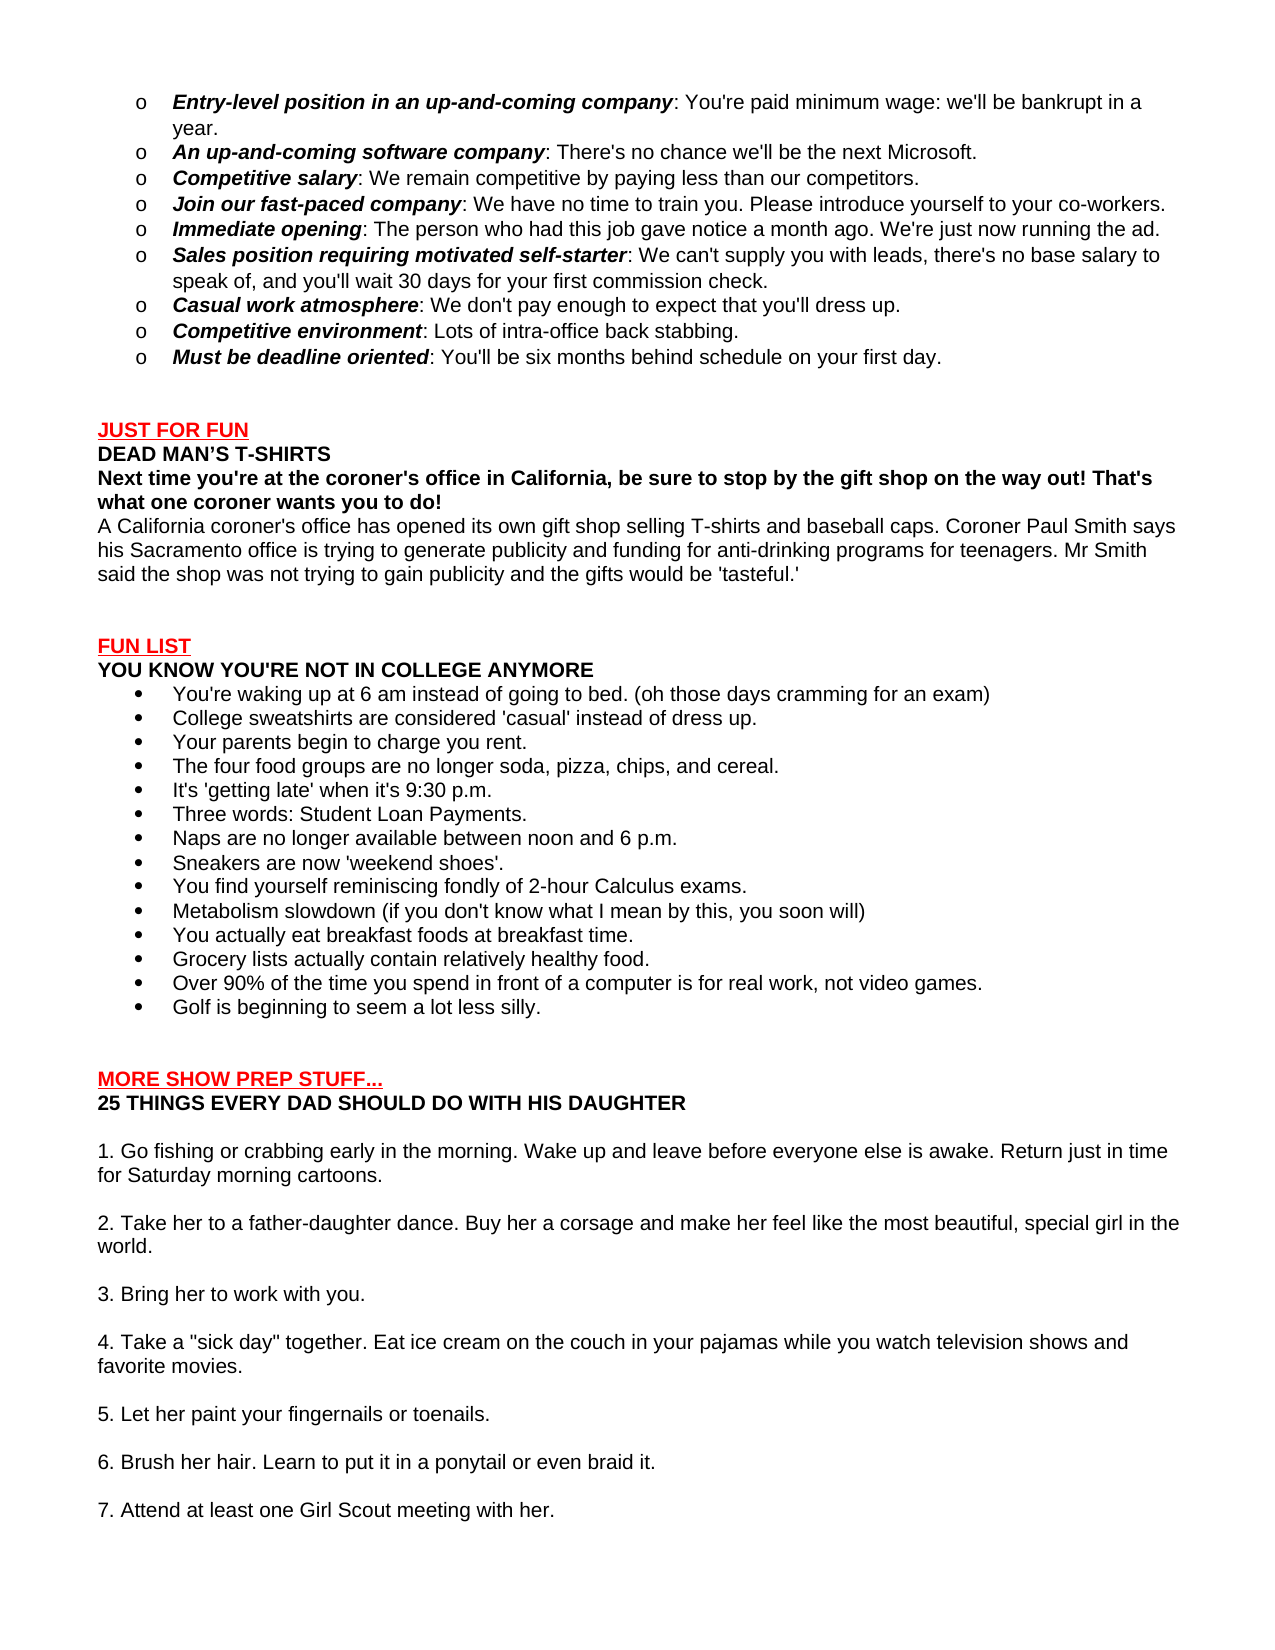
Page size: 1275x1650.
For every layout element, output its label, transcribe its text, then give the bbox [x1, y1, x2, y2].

list Naps are no longer available between noon and 6 p.m. [135, 826, 1185, 850]
list Must be deadline oriented: You'll be six months behind schedule on your first day. [135, 344, 1185, 370]
list Casual work atmosphere: We don't pay enough to expect that you'll dress up. [135, 293, 1185, 319]
text 6. Brush her hair. Learn to put it in a ponytail or even braid it. [97, 1450, 1185, 1474]
text 1. Go fishing or crabbing early in the morning. Wake up and leave before everyone else is awake. Return just in time for Saturday morning cartoons. [97, 1138, 1185, 1186]
list Golf is beginning to seem a lot less silly. [135, 995, 1185, 1019]
list You actually eat breakfast foods at breakfast time. [135, 922, 1185, 947]
text A California coroner's office has opened its own gift shop selling T-shirts and baseball caps. Coroner Paul Smith says his Sacramento office is trying to generate publicity and funding for anti-drinking programs for teenagers. Mr Smith said the shop was not trying to gain publicity and the gifts would be 'tasteful.' [97, 514, 1185, 586]
list Sneakers are now 'weekend shoes'. [135, 850, 1185, 874]
list Competitive salary: We remain competitive by paying less than our competitors. [135, 166, 1185, 191]
text 5. Let her paint your fingernails or toenails. [97, 1402, 1185, 1426]
text 25 THINGS EVERY DAD SHOULD DO WITH HIS DAUGHTER [97, 1091, 1185, 1114]
list An up-and-coming software company: There's no chance we'll be the next Microsoft. [135, 140, 1185, 166]
list Immediate opening: The person who had this job gave notice a month ago. We're just now running the ad. [135, 217, 1185, 243]
list It's 'getting late' when it's 9:30 p.m. [135, 778, 1185, 802]
list Entry-level position in an up-and-coming company: You're paid minimum wage: we'll be bankrupt in a year. [135, 90, 1185, 140]
list Grocery lists actually contain relatively healthy food. [135, 947, 1185, 971]
text YOU KNOW YOU'RE NOT IN COLLEGE ANYMORE [97, 658, 1185, 682]
list Sales position requiring motivated self-starter: We can't supply you with leads, there's no base salary to speak of, and you'll wait 30 days for your first commission check. [135, 243, 1185, 293]
list Join our fast-paced company: We have no time to train you. Please introduce yourself to your co-workers. [135, 191, 1185, 217]
text MORE SHOW PREP STUFF... [97, 1067, 1185, 1091]
list You're waking up at 6 am instead of going to bed. (oh those days cramming for an exam) [135, 682, 1185, 706]
text 3. Bring her to work with you. [97, 1282, 1185, 1306]
list You find yourself reminiscing fondly of 2-hour Calculus exams. [135, 874, 1185, 898]
text FUN LIST [97, 634, 1185, 658]
text 7. Attend at least one Girl Scout meeting with her. [97, 1498, 1185, 1522]
text 2. Take her to a father-daughter dance. Buy her a corsage and make her feel like the most beautiful, special girl in the world. [97, 1210, 1185, 1258]
text DEAD MAN’S T-SHIRTS [97, 442, 1185, 466]
list Over 90% of the time you spend in front of a computer is for real work, not video games. [135, 971, 1185, 995]
list Competitive environment: Lots of intra-office back stabbing. [135, 319, 1185, 344]
list The four food groups are no longer soda, pizza, chips, and cereal. [135, 754, 1185, 778]
text JUST FOR FUN [97, 418, 1185, 442]
list Three words: Student Loan Payments. [135, 802, 1185, 826]
list Metabolism slowdown (if you don't know what I mean by this, you soon will) [135, 898, 1185, 922]
list Your parents begin to charge you rent. [135, 730, 1185, 754]
text Next time you're at the coroner's office in California, be sure to stop by the gift shop on the way out! That's what one coroner wants you to do! [97, 466, 1185, 514]
text 4. Take a "sick day" together. Eat ice cream on the couch in your pajamas while you watch television shows and favorite movies. [97, 1330, 1185, 1378]
list College sweatshirts are considered 'casual' instead of dress up. [135, 706, 1185, 730]
